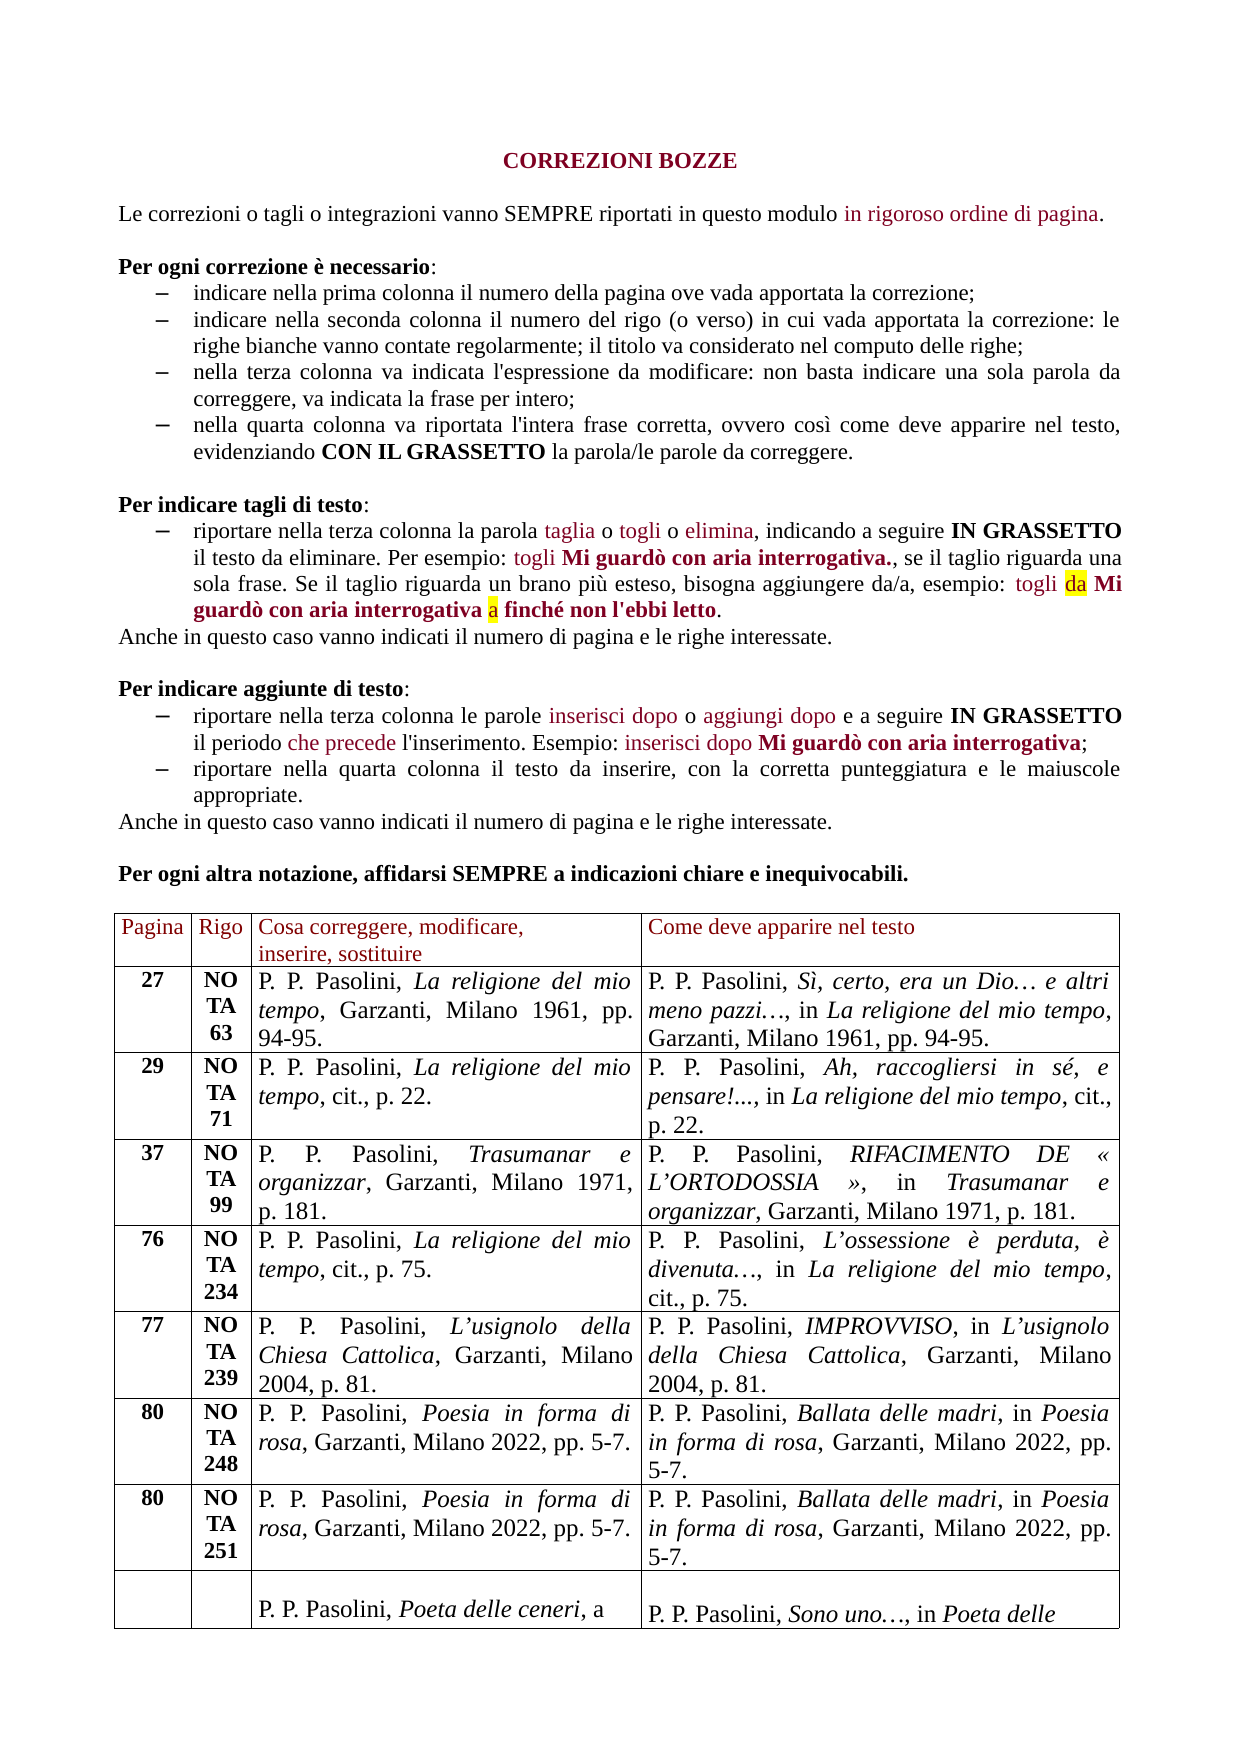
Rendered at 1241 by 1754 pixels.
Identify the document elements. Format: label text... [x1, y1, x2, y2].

table_cell P. P. Pasolini, RIFACIMENTO DE « L’ORTODOSSIA », in Trasumanar e organizzar, Garzanti, Milano 1971, p. 181. [642, 1140, 1119, 1225]
text Per ogni correzione è necessario: [118, 253, 1122, 279]
table_cell P. P. Pasolini, IMPROVVISO, in L’usignolo della Chiesa Cattolica, Garzanti, Milano 2004, p. 81. [642, 1312, 1119, 1398]
table_cell P. P. Pasolini, La religione del mio tempo, Garzanti, Milano 1961, pp. 94-95. [252, 967, 641, 1052]
list nella terza colonna va indicata l'espressione da modificare: non basta indicare una sola parola da correggere, va indicata la frase per intero; [156, 358, 1122, 411]
table_cell NOTA 248 [192, 1399, 251, 1484]
table_cell NOTA 239 [192, 1312, 251, 1398]
table_cell P. P. Pasolini, Ballata delle madri, in Poesia in forma di rosa, Garzanti, Milano 2022, pp. 5-7. [642, 1399, 1119, 1484]
table_cell NOTA 234 [192, 1226, 251, 1311]
list nella quarta colonna va riportata l'intera frase corretta, ovvero così come deve apparire nel testo, evidenziando CON IL GRASSETTO la parola/le parole da correggere. [156, 411, 1122, 464]
table_cell P. P. Pasolini, Ah, raccogliersi in sé, e pensare!..., in La religione del mio tempo, cit., p. 22. [642, 1053, 1119, 1139]
table_header Pagina [115, 914, 191, 966]
table_cell 77 [115, 1312, 191, 1398]
table_header Come deve apparire nel testo [642, 914, 1119, 966]
table_cell 27 [115, 967, 191, 1052]
table_cell P. P. Pasolini, La religione del mio tempo, cit., p. 75. [252, 1226, 641, 1311]
table_cell P. P. Pasolini, La religione del mio tempo, cit., p. 22. [252, 1053, 641, 1139]
text Le correzioni o tagli o integrazioni vanno SEMPRE riportati in questo modulo in rigoroso ordine di pagina. [118, 200, 1122, 227]
list indicare nella seconda colonna il numero del rigo (o verso) in cui vada apportata la correzione: le righe bianche vanno contate regolarmente; il titolo va considerato nel computo delle righe; [156, 306, 1122, 358]
table_cell NOTA 251 [192, 1485, 251, 1570]
table_cell NOTA 71 [192, 1053, 251, 1139]
table_cell P. P. Pasolini, Poeta delle ceneri, a [252, 1571, 641, 1628]
text CORREZIONI BOZZE [118, 148, 1122, 174]
table_cell P. P. Pasolini, Sono uno…, in Poeta delle [642, 1571, 1119, 1628]
list riportare nella terza colonna le parole inserisci dopo o aggiungi dopo e a seguire IN GRASSETTO il periodo che precede l'inserimento. Esempio: inserisci dopo Mi guardò con aria interrogativa; [156, 702, 1122, 755]
table_cell [192, 1571, 251, 1628]
table_cell P. P. Pasolini, Poesia in forma di rosa, Garzanti, Milano 2022, pp. 5-7. [252, 1399, 641, 1484]
text Per indicare tagli di testo: [118, 491, 1122, 517]
list riportare nella terza colonna la parola taglia o togli o elimina, indicando a seguire IN GRASSETTO il testo da eliminare. Per esempio: togli Mi guardò con aria interrogativa., se il taglio riguarda una sola frase. Se il taglio riguarda un brano più esteso, bisogna aggiungere da/a, esempio: togli da Mi guardò con aria interrogativa a finché non l'ebbi letto. [156, 517, 1122, 623]
list riportare nella quarta colonna il testo da inserire, con la corretta punteggiatura e le maiuscole appropriate. [156, 755, 1122, 808]
table_cell P. P. Pasolini, L’usignolo della Chiesa Cattolica, Garzanti, Milano 2004, p. 81. [252, 1312, 641, 1398]
table_header Rigo [192, 914, 251, 966]
table_cell P. P. Pasolini, Trasumanar e organizzar, Garzanti, Milano 1971, p. 181. [252, 1140, 641, 1225]
list indicare nella prima colonna il numero della pagina ove vada apportata la correzione; [156, 279, 1122, 306]
text Per indicare aggiunte di testo: [118, 676, 1122, 702]
table_cell P. P. Pasolini, Sì, certo, era un Dio… e altri meno pazzi…, in La religione del mio tempo, Garzanti, Milano 1961, pp. 94-95. [642, 967, 1119, 1052]
table_cell 37 [115, 1140, 191, 1225]
table_cell NOTA 63 [192, 967, 251, 1052]
table_cell P. P. Pasolini, Ballata delle madri, in Poesia in forma di rosa, Garzanti, Milano 2022, pp. 5-7. [642, 1485, 1119, 1570]
table_cell 80 [115, 1485, 191, 1570]
text Anche in questo caso vanno indicati il numero di pagina e le righe interessate. [118, 623, 1122, 649]
table_cell NOTA 99 [192, 1140, 251, 1225]
table_cell 76 [115, 1226, 191, 1311]
table_header Cosa correggere, modificare, inserire, sostituire [252, 914, 641, 966]
text Anche in questo caso vanno indicati il numero di pagina e le righe interessate. [118, 808, 1122, 834]
table_cell P. P. Pasolini, Poesia in forma di rosa, Garzanti, Milano 2022, pp. 5-7. [252, 1485, 641, 1570]
table_cell 29 [115, 1053, 191, 1139]
table_cell 80 [115, 1399, 191, 1484]
table_cell P. P. Pasolini, L’ossessione è perduta, è divenuta…, in La religione del mio tempo, cit., p. 75. [642, 1226, 1119, 1311]
table_cell [115, 1571, 191, 1628]
text Per ogni altra notazione, affidarsi SEMPRE a indicazioni chiare e inequivocabili. [118, 860, 1122, 887]
